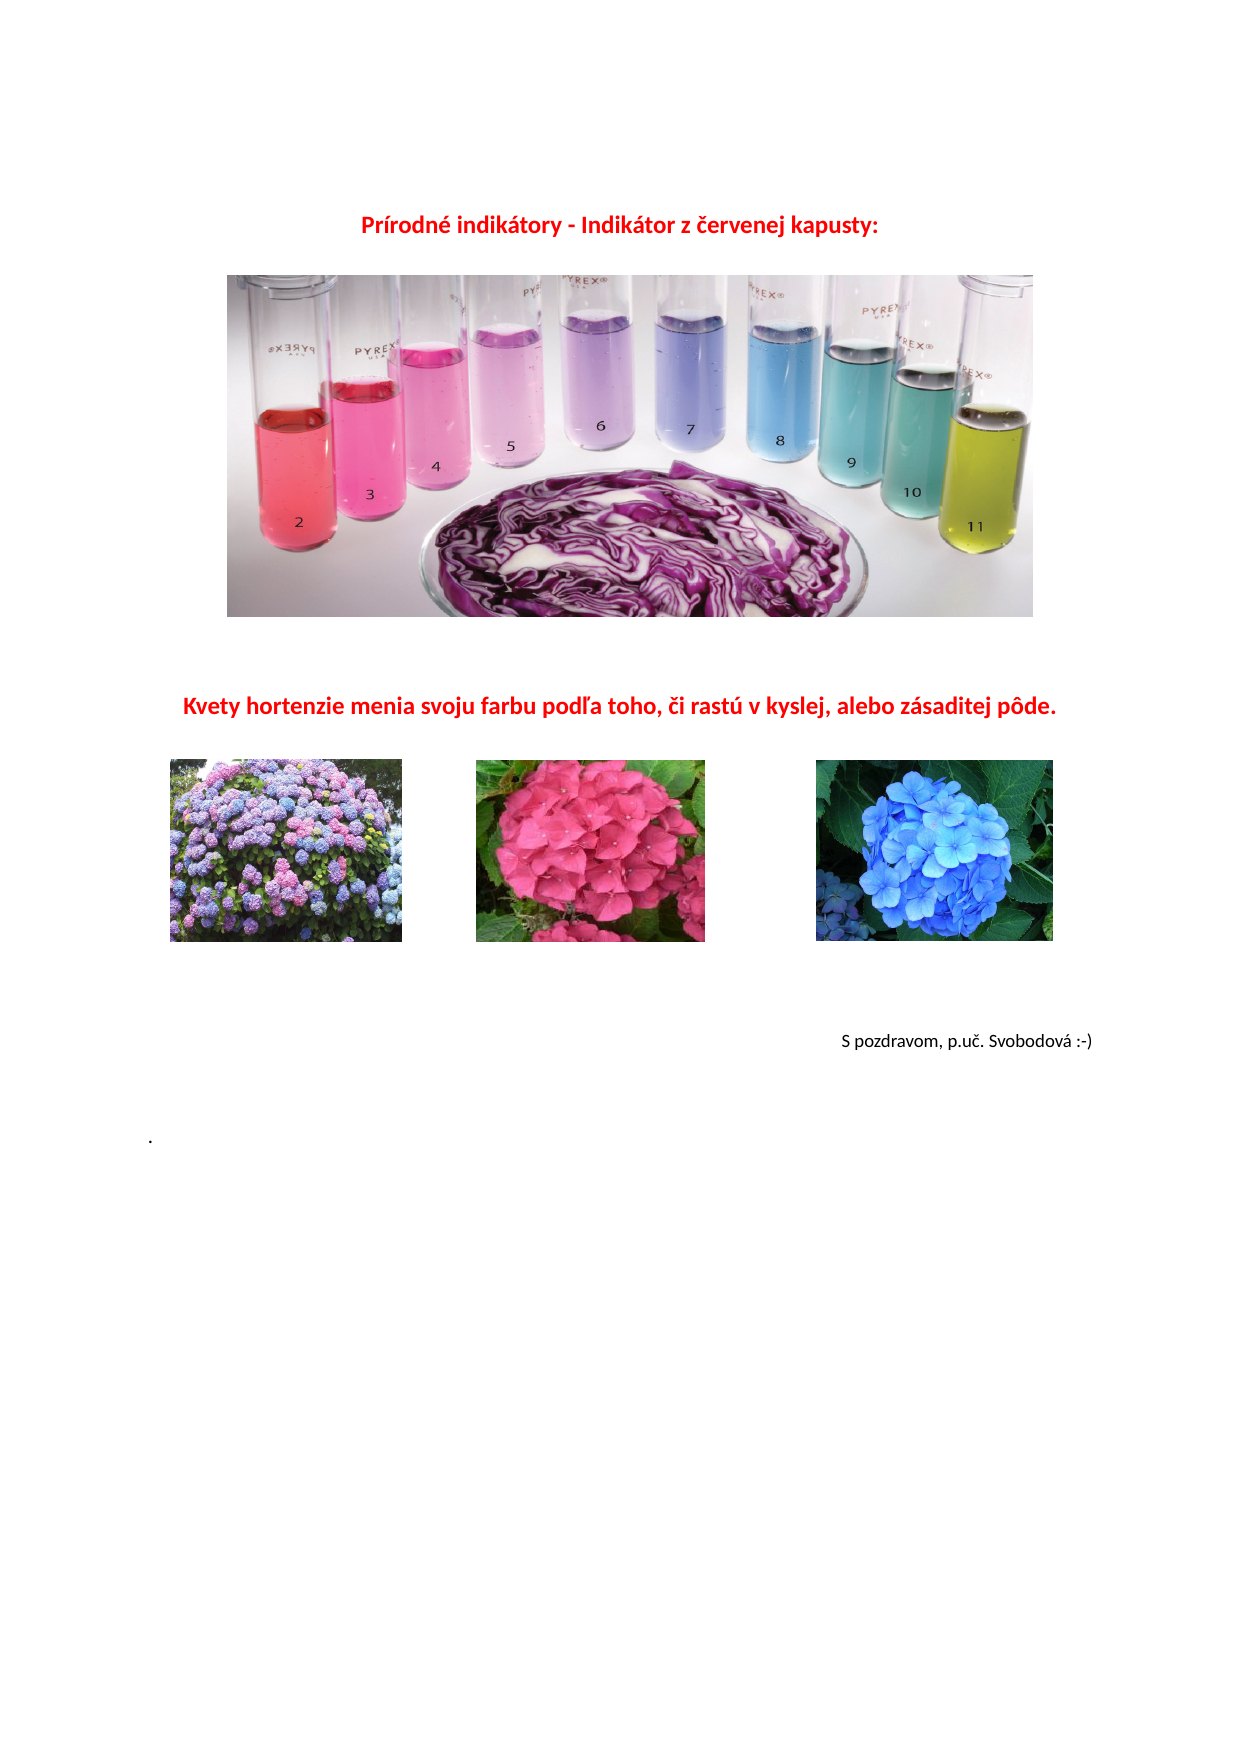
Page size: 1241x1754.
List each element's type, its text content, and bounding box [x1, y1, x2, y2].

text S pozdravom, p.uč. Svobodová :-) [148, 1029, 1093, 1052]
text Kvety hortenzie menia svoju farbu podľa toho, či rastú v kyslej, alebo zásaditej pôde. [148, 690, 1093, 720]
picture [170, 759, 402, 942]
picture [227, 275, 1033, 617]
text Prírodné indikátory - Indikátor z červenej kapusty: [148, 209, 1093, 240]
picture [476, 760, 705, 942]
picture [816, 760, 1053, 941]
text . [148, 1123, 1093, 1149]
